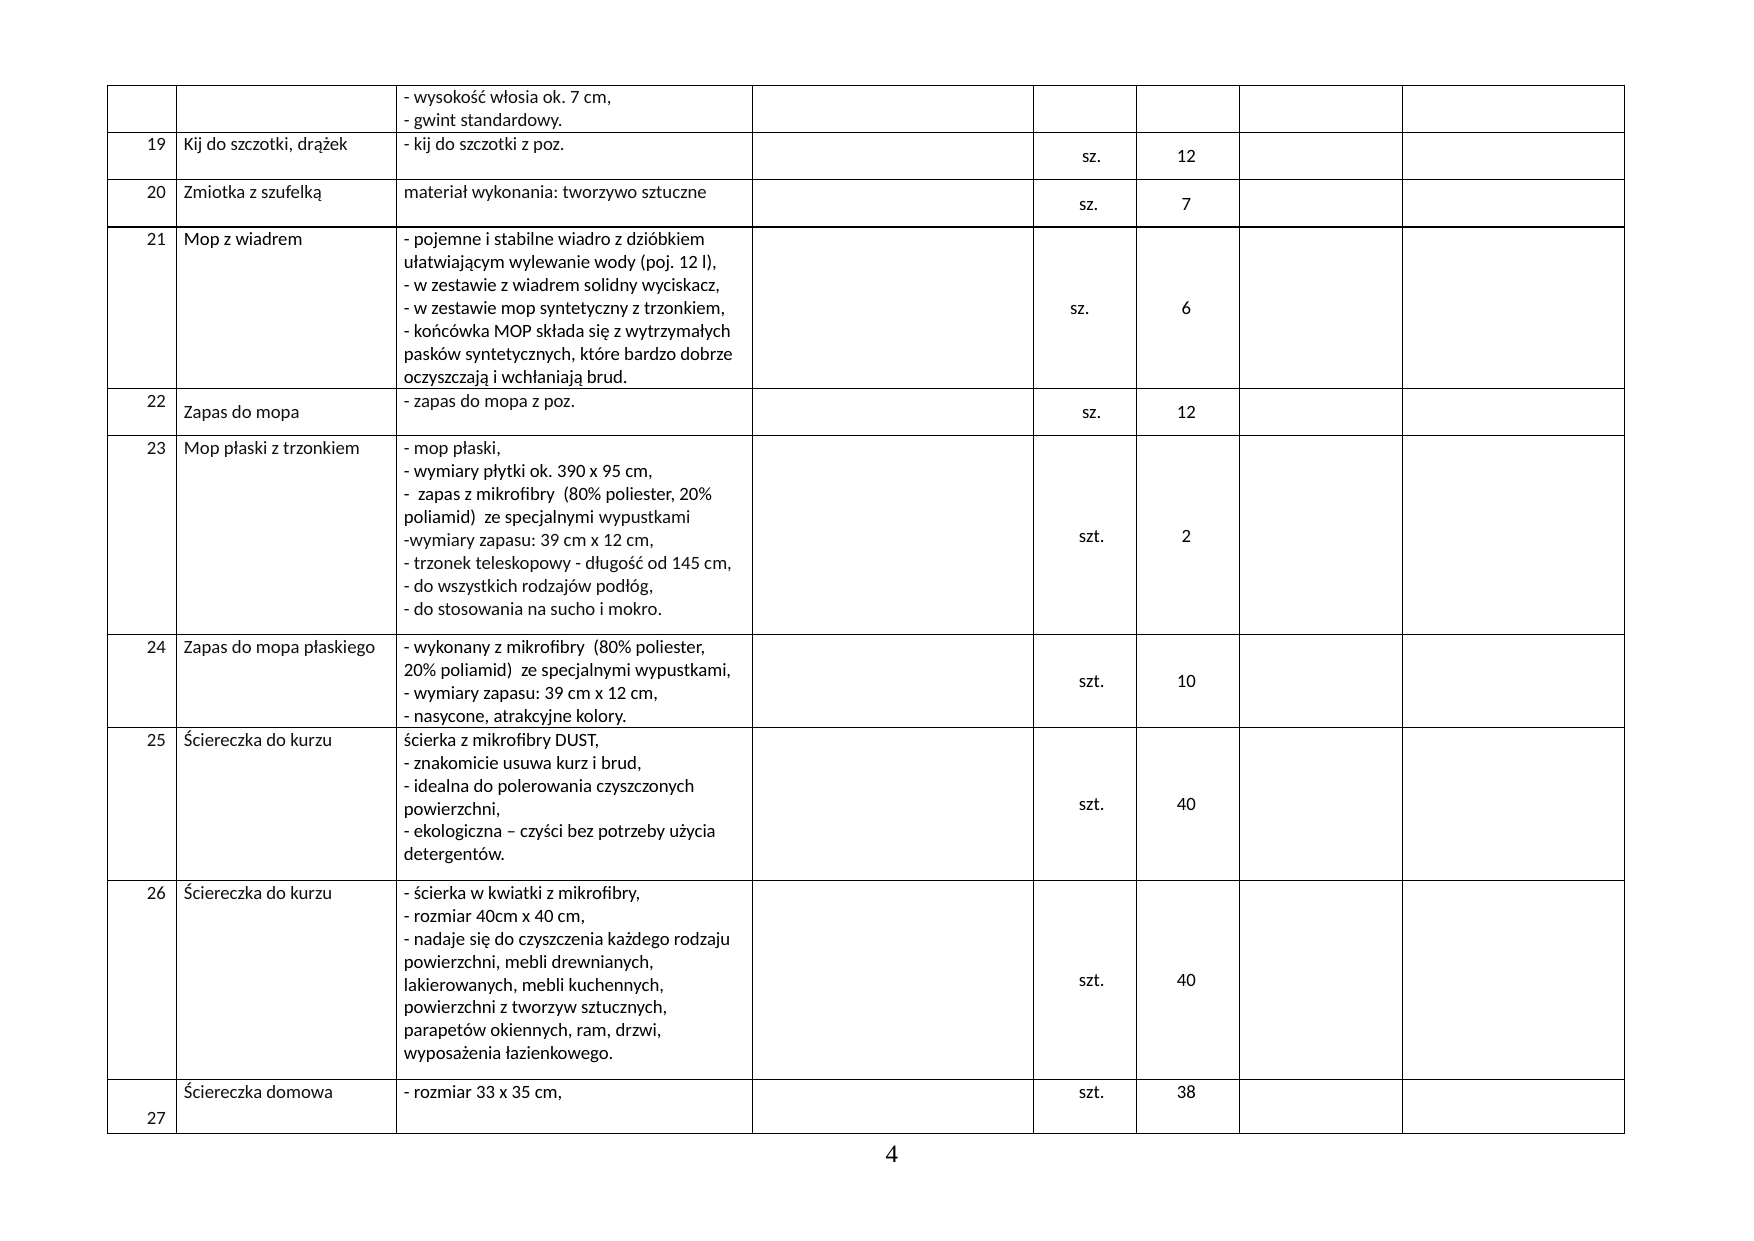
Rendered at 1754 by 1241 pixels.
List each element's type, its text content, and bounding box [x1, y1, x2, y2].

table_cell [753, 436, 1033, 634]
table_cell 7 [1137, 180, 1239, 226]
table_cell [108, 86, 176, 132]
table_cell [1240, 1080, 1402, 1132]
table_cell Zmiotka z szufelką [177, 180, 396, 226]
table_cell [753, 86, 1033, 132]
table_cell [1403, 389, 1624, 435]
table_cell - rozmiar 33 x 35 cm, [397, 1080, 752, 1132]
table_cell [1403, 133, 1624, 179]
table_cell [1403, 881, 1624, 1079]
table_cell [753, 228, 1033, 388]
table_cell [1240, 180, 1402, 226]
table_cell [1403, 728, 1624, 880]
table_cell [753, 180, 1033, 226]
table_cell [1403, 635, 1624, 727]
table_cell Kij do szczotki, drążek [177, 133, 396, 179]
table_cell [1240, 133, 1402, 179]
table_cell 24 [108, 635, 176, 727]
table_cell [1240, 881, 1402, 1079]
table_cell sz. [1034, 133, 1136, 179]
table_cell - mop płaski, - wymiary płytki ok. 390 x 95 cm, - zapas z mikrofibry (80% poliester, 20% poliamid) ze specjalnymi wypustkami -wymiary zapasu: 39 cm x 12 cm, - trzonek teleskopowy - długość od 145 cm, - do wszystkich rodzajów podłóg, - do stosowania na sucho i mokro. [397, 436, 752, 634]
table_cell sz. [1034, 389, 1136, 435]
table_cell - wysokość włosia ok. 7 cm, - gwint standardowy. [397, 86, 752, 132]
table_cell [1240, 86, 1402, 132]
table_cell 10 [1137, 635, 1239, 727]
table_cell Zapas do mopa płaskiego [177, 635, 396, 727]
table_cell [753, 133, 1033, 179]
table_cell 26 [108, 881, 176, 1079]
table_cell 6 [1137, 228, 1239, 388]
table_cell [753, 389, 1033, 435]
table_cell szt. [1034, 1080, 1136, 1132]
table_cell 25 [108, 728, 176, 880]
table_cell [753, 881, 1033, 1079]
table_cell Mop z wiadrem [177, 228, 396, 388]
table_cell 19 [108, 133, 176, 179]
table_cell 22 [108, 389, 176, 435]
table_cell 21 [108, 228, 176, 388]
table_cell 20 [108, 180, 176, 226]
table_cell sz. [1034, 180, 1136, 226]
table_cell 2 [1137, 436, 1239, 634]
table_cell [753, 728, 1033, 880]
table_cell [1403, 180, 1624, 226]
table_cell 12 [1137, 133, 1239, 179]
table_cell 23 [108, 436, 176, 634]
table_cell [1403, 228, 1624, 388]
table_cell 27 [108, 1080, 176, 1132]
table_cell Ściereczka do kurzu [177, 881, 396, 1079]
table_cell - zapas do mopa z poz. [397, 389, 752, 435]
table_cell szt. [1034, 881, 1136, 1079]
table_cell szt. [1034, 436, 1136, 634]
table_cell [1240, 228, 1402, 388]
table_cell szt. [1034, 728, 1136, 880]
table_cell [1403, 436, 1624, 634]
table_cell [1240, 389, 1402, 435]
table_cell [1403, 1080, 1624, 1132]
table_cell ścierka z mikrofibry DUST, - znakomicie usuwa kurz i brud, - idealna do polerowania czyszczonych powierzchni, - ekologiczna – czyści bez potrzeby użycia detergentów. [397, 728, 752, 880]
table_cell Mop płaski z trzonkiem [177, 436, 396, 634]
table_cell [1240, 728, 1402, 880]
table_cell [753, 1080, 1033, 1132]
table_cell [1137, 86, 1239, 132]
table_cell [1240, 436, 1402, 634]
table_cell [177, 86, 396, 132]
table_cell 40 [1137, 728, 1239, 880]
table_cell - pojemne i stabilne wiadro z dzióbkiem ułatwiającym wylewanie wody (poj. 12 l), - w zestawie z wiadrem solidny wyciskacz, - w zestawie mop syntetyczny z trzonkiem, - końcówka MOP składa się z wytrzymałych pasków syntetycznych, które bardzo dobrze oczyszczają i wchłaniają brud. [397, 228, 752, 388]
table_cell - kij do szczotki z poz. [397, 133, 752, 179]
table_cell [1403, 86, 1624, 132]
table_cell - ścierka w kwiatki z mikrofibry, - rozmiar 40cm x 40 cm, - nadaje się do czyszczenia każdego rodzaju powierzchni, mebli drewnianych, lakierowanych, mebli kuchennych, powierzchni z tworzyw sztucznych, parapetów okiennych, ram, drzwi, wyposażenia łazienkowego. [397, 881, 752, 1079]
table_cell materiał wykonania: tworzywo sztuczne [397, 180, 752, 226]
table_cell 12 [1137, 389, 1239, 435]
table_cell Ściereczka do kurzu [177, 728, 396, 880]
table_cell szt. [1034, 635, 1136, 727]
table_cell [1034, 86, 1136, 132]
table_cell sz. [1034, 228, 1136, 388]
table_cell - wykonany z mikrofibry (80% poliester, 20% poliamid) ze specjalnymi wypustkami, - wymiary zapasu: 39 cm x 12 cm, - nasycone, atrakcyjne kolory. [397, 635, 752, 727]
table_cell 40 [1137, 881, 1239, 1079]
table_cell [1240, 635, 1402, 727]
table_cell [753, 635, 1033, 727]
table_cell 38 [1137, 1080, 1239, 1132]
table_cell Ściereczka domowa [177, 1080, 396, 1132]
table_cell Zapas do mopa [177, 389, 396, 435]
